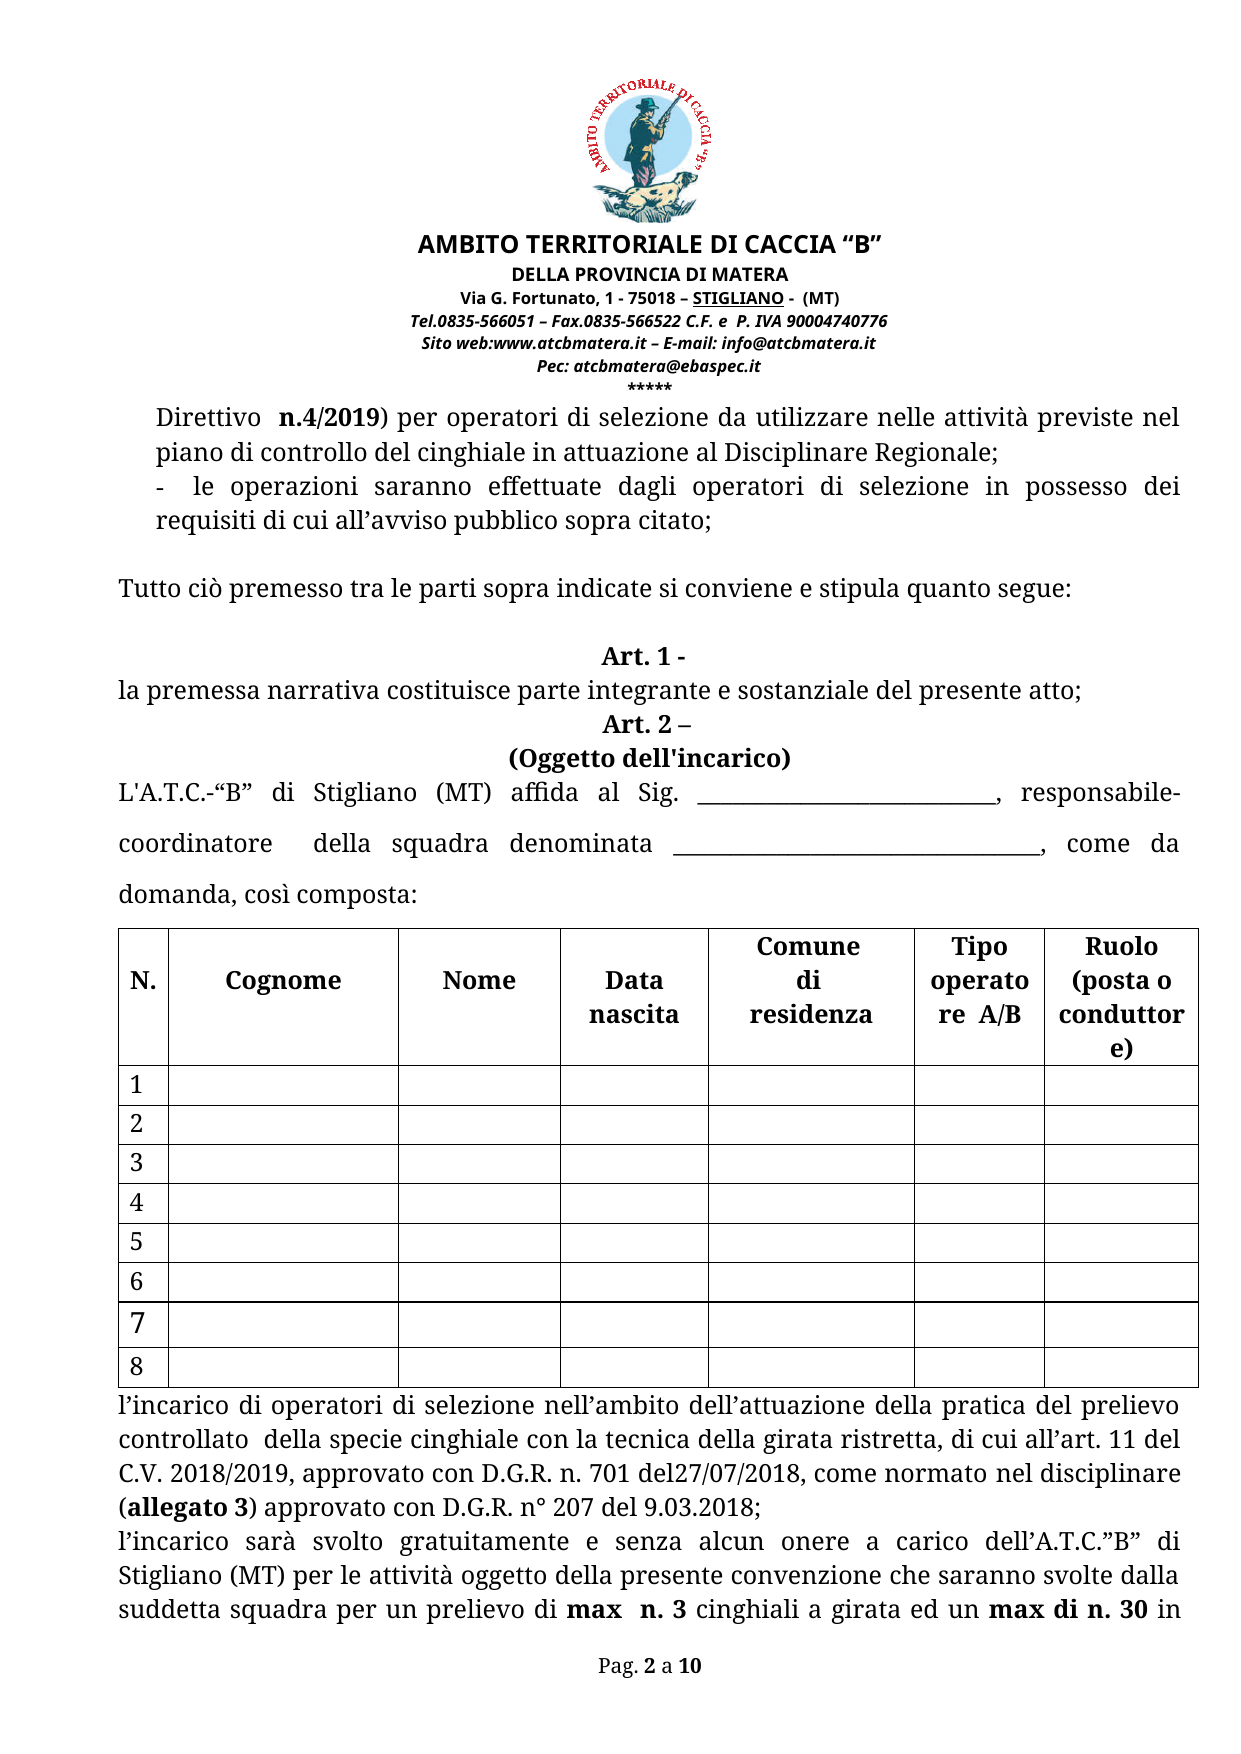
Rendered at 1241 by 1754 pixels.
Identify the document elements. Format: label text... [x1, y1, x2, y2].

table_cell [169, 1184, 398, 1223]
table_cell [709, 1184, 914, 1223]
list le operazioni saranno effettuate dagli operatori di selezione in possesso dei requisiti di cui all’avviso pubblico sopra citato; [156, 468, 1181, 536]
table_cell [561, 1106, 708, 1144]
table_cell [915, 1348, 1044, 1387]
table_cell [1045, 1224, 1198, 1262]
table_header Cognome [169, 929, 398, 1065]
text Art. 2 – [118, 707, 1181, 741]
table_cell [709, 1263, 914, 1301]
text l’incarico di operatori di selezione nell’ambito dell’attuazione della pratica del prelievo controllato della specie cinghiale con la tecnica della girata ristretta, di cui all’art. 11 del C.V. 2018/2019, approvato con D.G.R. n. 701 del27/07/2018, come normato nel disciplinare (allegato 3) approvato con D.G.R. n° 207 del 9.03.2018; [118, 1388, 1181, 1524]
table_cell [169, 1303, 398, 1347]
table_cell [561, 1224, 708, 1262]
text (Oggetto dell'incarico) [118, 741, 1181, 775]
table_cell 2 [119, 1106, 168, 1144]
text Art. 1 - [118, 638, 1181, 673]
text Tutto ciò premesso tra le parti sopra indicate si conviene e stipula quanto segue: [118, 570, 1181, 604]
table_header N. [119, 929, 168, 1065]
table_cell [1045, 1066, 1198, 1104]
table_cell [169, 1348, 398, 1387]
table_cell 4 [119, 1184, 168, 1223]
table_cell [709, 1348, 914, 1387]
table_cell [399, 1184, 560, 1223]
table_cell [915, 1145, 1044, 1183]
table_cell [169, 1224, 398, 1262]
table_cell [169, 1263, 398, 1301]
table_cell [915, 1106, 1044, 1144]
table_cell 1 [119, 1066, 168, 1104]
table_cell [709, 1303, 914, 1347]
text l’incarico sarà svolto gratuitamente e senza alcun onere a carico dell’A.T.C.”B” di Stigliano (MT) per le attività oggetto della presente convenzione che saranno svolte dalla suddetta squadra per un prelievo di max n. 3 cinghiali a girata ed un max di n. 30 in [118, 1524, 1181, 1626]
table_cell [561, 1145, 708, 1183]
table_cell [561, 1348, 708, 1387]
table_cell [1045, 1145, 1198, 1183]
table_cell [709, 1106, 914, 1144]
table_cell [399, 1348, 560, 1387]
table_cell [169, 1145, 398, 1183]
table_cell 8 [119, 1348, 168, 1387]
table_header Ruolo (posta o conduttore) [1045, 929, 1198, 1065]
table_cell [709, 1224, 914, 1262]
table_cell [561, 1184, 708, 1223]
table_cell [1045, 1263, 1198, 1301]
table_cell [1045, 1303, 1198, 1347]
table_cell [399, 1224, 560, 1262]
table_header Data nascita [561, 929, 708, 1065]
table_cell [399, 1145, 560, 1183]
list Direttivo n.4/2019) per operatori di selezione da utilizzare nelle attività previste nel piano di controllo del cinghiale in attuazione al Disciplinare Regionale; [156, 400, 1181, 468]
table_cell [561, 1263, 708, 1301]
table_cell [915, 1303, 1044, 1347]
table_cell 7 [119, 1303, 168, 1347]
table_cell [399, 1066, 560, 1104]
table_cell [169, 1106, 398, 1144]
table_cell [1045, 1106, 1198, 1144]
table_cell [399, 1106, 560, 1144]
table_cell [1045, 1348, 1198, 1387]
table_cell [915, 1263, 1044, 1301]
text L'A.T.C.-“B” di Stigliano (MT) affida al Sig. __________________________, responsabile-coordinatore della squadra denominata ________________________________, come da domanda, così composta: [118, 775, 1181, 911]
table_cell [915, 1066, 1044, 1104]
table_cell [399, 1263, 560, 1301]
text la premessa narrativa costituisce parte integrante e sostanziale del presente atto; [118, 673, 1181, 707]
table_cell [915, 1224, 1044, 1262]
table_header Tipo operatore A/B [915, 929, 1044, 1065]
table_cell [561, 1066, 708, 1104]
table_cell [709, 1066, 914, 1104]
table_cell [709, 1145, 914, 1183]
table_cell [1045, 1184, 1198, 1223]
table_cell 5 [119, 1224, 168, 1262]
table_cell 3 [119, 1145, 168, 1183]
table_header Comune di residenza [709, 929, 914, 1065]
table_cell [169, 1066, 398, 1104]
table_cell [399, 1303, 560, 1347]
table_cell 6 [119, 1263, 168, 1301]
table_cell [561, 1303, 708, 1347]
table_header Nome [399, 929, 560, 1065]
table_cell [915, 1184, 1044, 1223]
